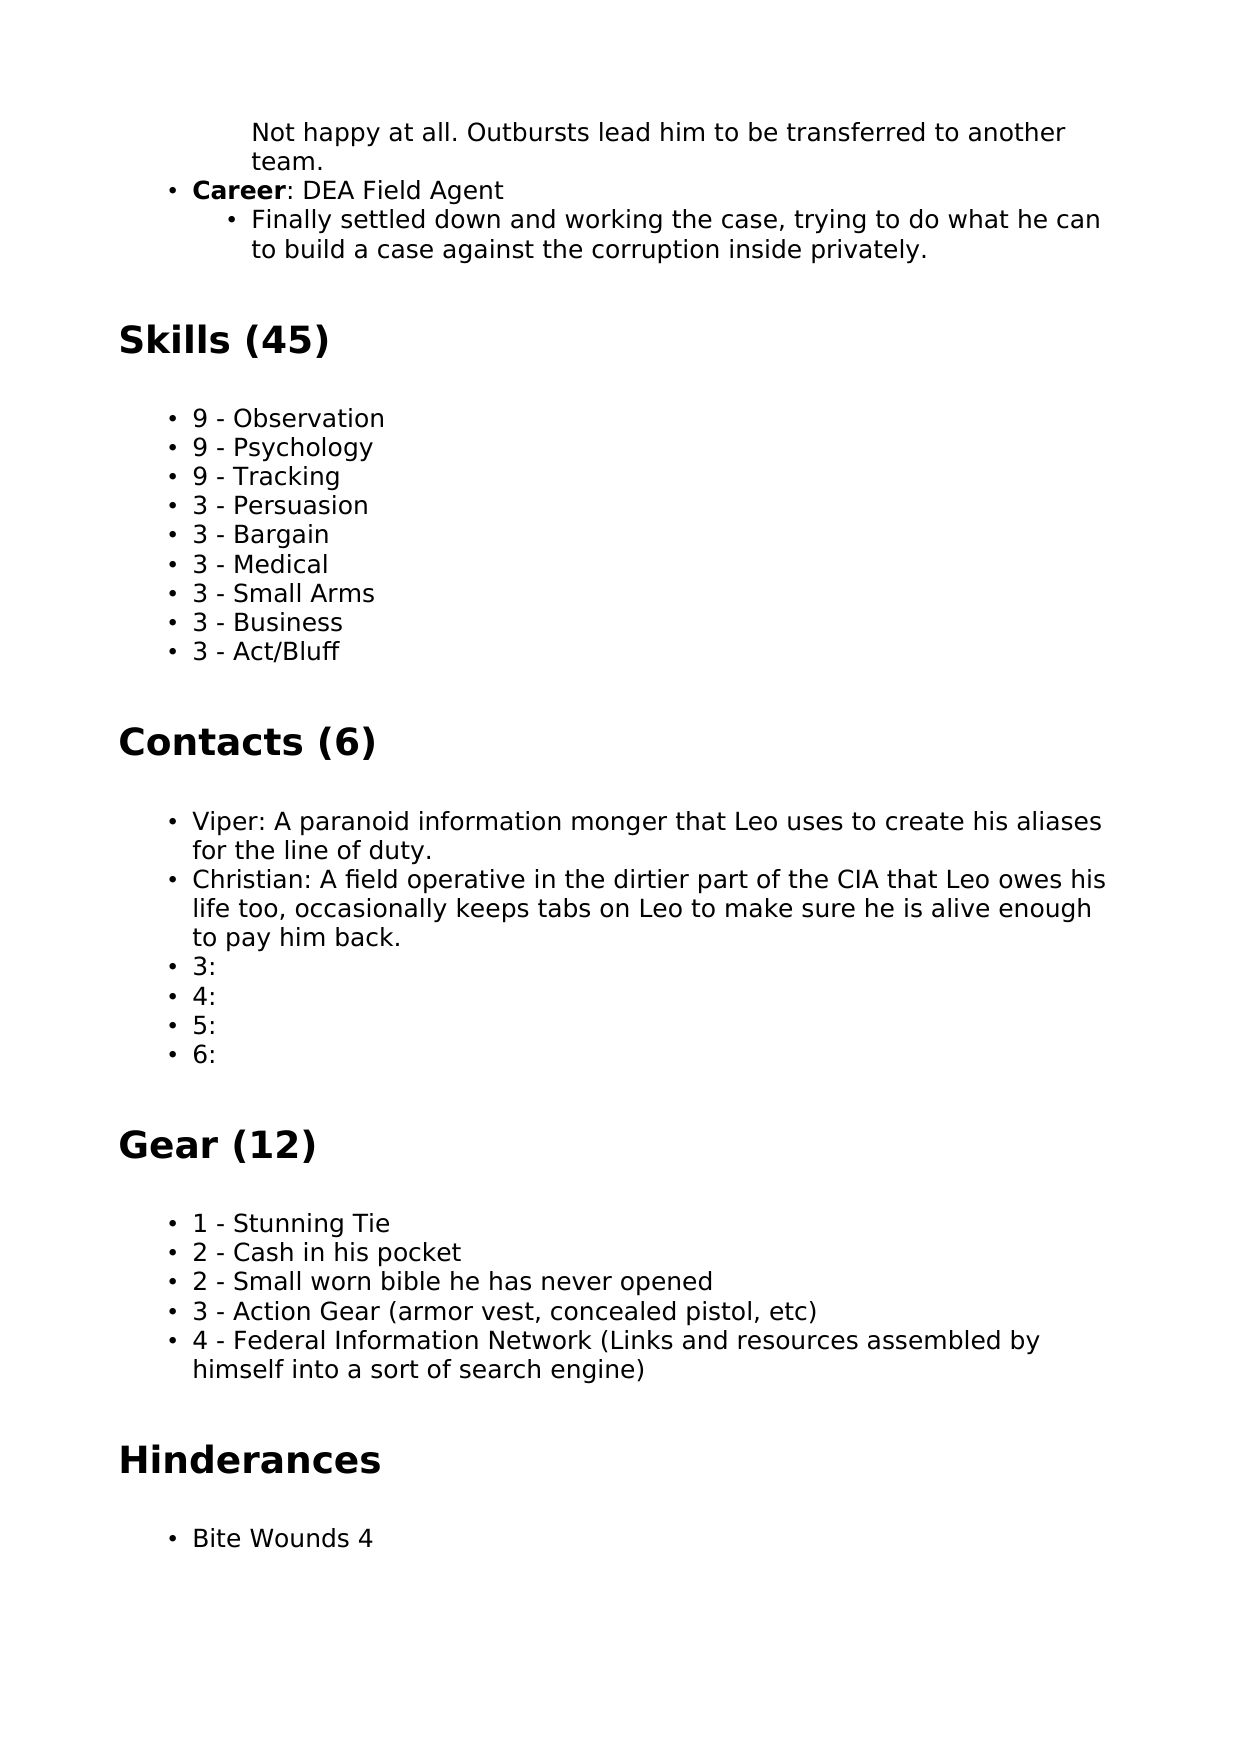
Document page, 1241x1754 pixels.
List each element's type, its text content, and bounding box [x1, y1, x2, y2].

list 3 - Action Gear (armor vest, concealed pistol, etc) [177, 1297, 1122, 1326]
list 9 - Observation [177, 404, 1122, 433]
list Christian: A field operative in the dirtier part of the CIA that Leo owes his life too, occasionally keeps tabs on Leo to make sure he is alive enough to pay him back. [177, 865, 1122, 952]
list Career: DEA Field Agent [177, 176, 1122, 206]
list 3 - Small Arms [177, 579, 1122, 608]
list 3: [177, 952, 1122, 982]
list 3 - Medical [177, 550, 1122, 579]
list 3 - Act/Bluff [177, 637, 1122, 667]
list 5: [177, 1011, 1122, 1040]
subtitle Gear (12) [118, 1124, 1122, 1167]
list 4 - Federal Information Network (Links and resources assembled by himself into a sort of search engine) [177, 1326, 1122, 1384]
list 2 - Cash in his pocket [177, 1238, 1122, 1268]
list Not happy at all. Outbursts lead him to be transferred to another team. [236, 118, 1122, 176]
list 1 - Stunning Tie [177, 1209, 1122, 1238]
subtitle Hinderances [118, 1439, 1122, 1482]
subtitle Contacts (6) [118, 721, 1122, 765]
list 9 - Tracking [177, 462, 1122, 492]
list Finally settled down and working the case, trying to do what he can to build a case against the corruption inside privately. [236, 206, 1122, 264]
list 6: [177, 1040, 1122, 1069]
subtitle Skills (45) [118, 318, 1122, 362]
list Viper: A paranoid information monger that Leo uses to create his aliases for the line of duty. [177, 807, 1122, 865]
list 2 - Small worn bible he has never opened [177, 1268, 1122, 1297]
list 9 - Psychology [177, 433, 1122, 462]
list Bite Wounds 4 [177, 1524, 1122, 1553]
list 4: [177, 982, 1122, 1011]
list 3 - Bargain [177, 521, 1122, 550]
list 3 - Persuasion [177, 492, 1122, 521]
list 3 - Business [177, 608, 1122, 637]
